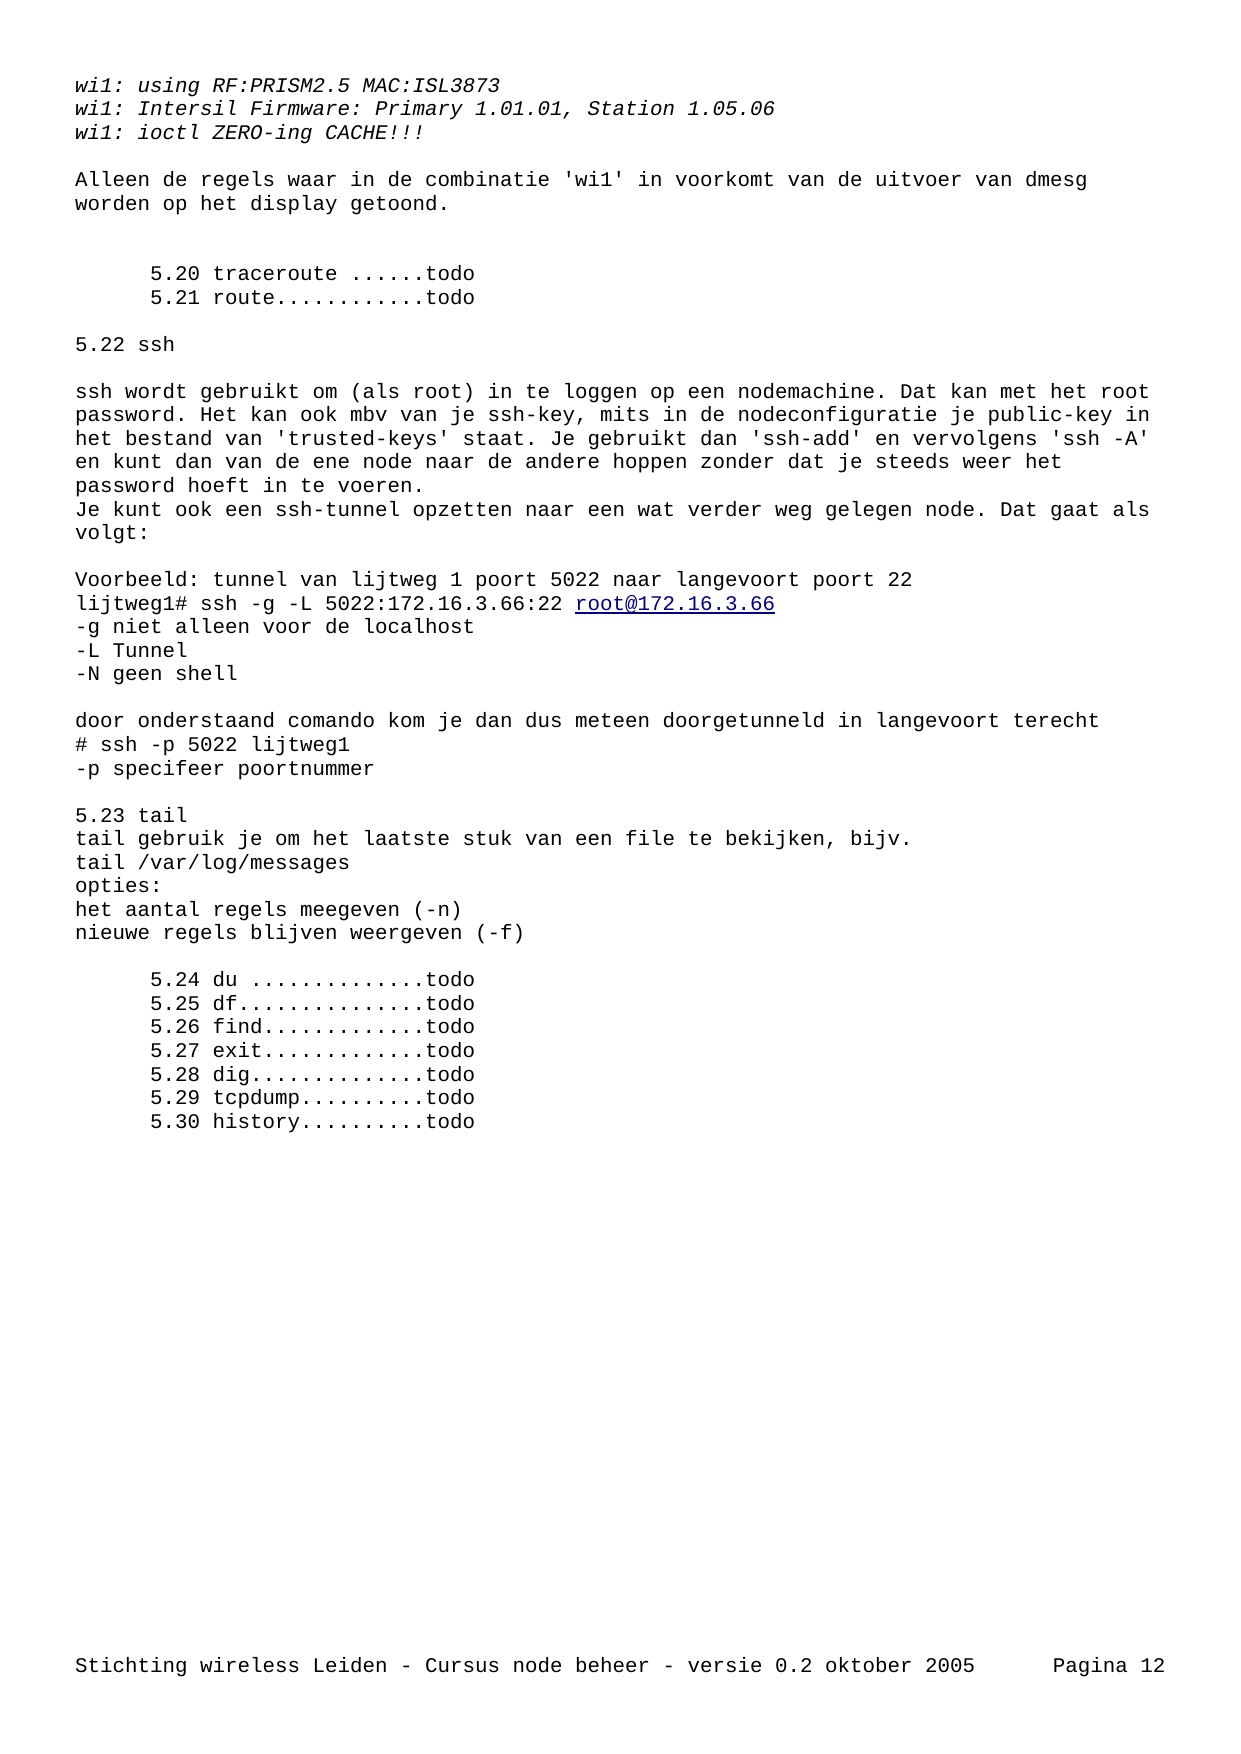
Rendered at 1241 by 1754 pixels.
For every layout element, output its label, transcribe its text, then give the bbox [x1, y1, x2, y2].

text -g niet alleen voor de localhost [75, 616, 1165, 640]
text Je kunt ook een ssh-tunnel opzetten naar een wat verder weg gelegen node. Dat gaat als volgt: [75, 499, 1165, 546]
text wi1: Intersil Firmware: Primary 1.01.01, Station 1.05.06 [75, 98, 1165, 122]
text 5.22 ssh [75, 334, 1165, 357]
text # ssh -p 5022 lijtweg1 -p specifeer poortnummer [75, 734, 1165, 781]
text 5.29 tcpdump..........todo [75, 1087, 1165, 1111]
text tail /var/log/messages [75, 852, 1165, 875]
text 5.23 tail [75, 805, 1165, 828]
text -L Tunnel [75, 640, 1165, 663]
text -N geen shell [75, 663, 1165, 687]
text 5.28 dig..............todo [75, 1064, 1165, 1087]
text lijtweg1# ssh -g -L 5022:172.16.3.66:22 root@172.16.3.66 [75, 593, 1165, 616]
text 5.26 find.............todo [75, 1017, 1165, 1040]
text tail gebruik je om het laatste stuk van een file te bekijken, bijv. [75, 828, 1165, 852]
text door onderstaand comando kom je dan dus meteen doorgetunneld in langevoort terecht [75, 711, 1165, 734]
text opties: [75, 875, 1165, 899]
text 5.25 df...............todo [75, 993, 1165, 1017]
text Voorbeeld: tunnel van lijtweg 1 poort 5022 naar langevoort poort 22 [75, 546, 1165, 593]
text het aantal regels meegeven (-n) [75, 899, 1165, 922]
text 5.27 exit.............todo [75, 1040, 1165, 1064]
text ssh wordt gebruikt om (als root) in te loggen op een nodemachine. Dat kan met het root password. Het kan ook mbv van je ssh-key, mits in de nodeconfiguratie je public-key in het bestand van 'trusted-keys' staat. Je gebruikt dan 'ssh-add' en vervolgens 'ssh -A' en kunt dan van de ene node naar de andere hoppen zonder dat je steeds weer het password hoeft in te voeren. [75, 381, 1165, 499]
text wi1: ioctl ZERO-ing CACHE!!! [75, 122, 1165, 146]
text Alleen de regels waar in de combinatie 'wi1' in voorkomt van de uitvoer van dmesg [75, 169, 1165, 193]
text 5.24 du ..............todo [75, 969, 1165, 993]
text 5.20 traceroute ......todo [75, 263, 1165, 287]
text wi1: using RF:PRISM2.5 MAC:ISL3873 [75, 75, 1165, 98]
text 5.30 history..........todo [75, 1111, 1165, 1134]
text worden op het display getoond. [75, 193, 1165, 216]
text nieuwe regels blijven weergeven (-f) [75, 922, 1165, 946]
text 5.21 route............todo [75, 287, 1165, 310]
